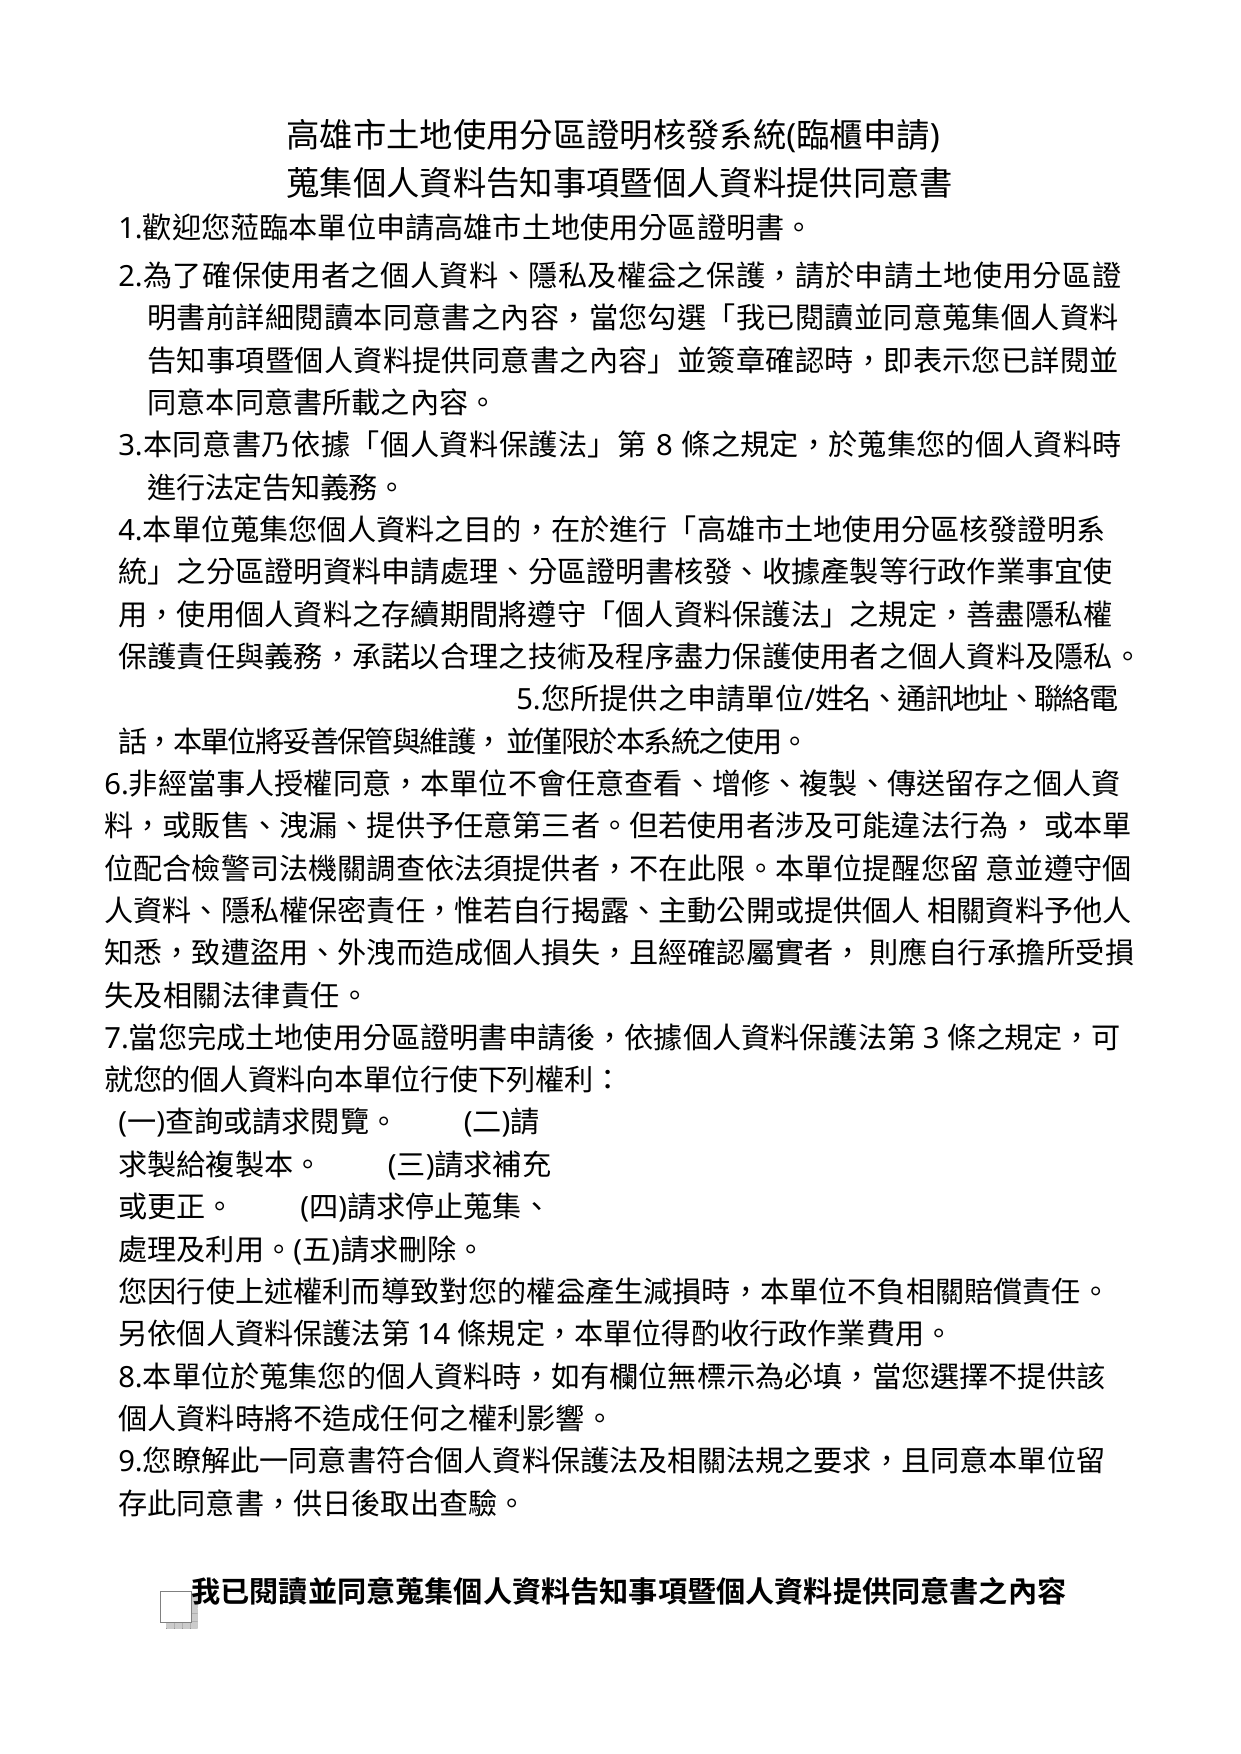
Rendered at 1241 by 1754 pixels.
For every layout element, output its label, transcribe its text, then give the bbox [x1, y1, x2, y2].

text (一)查詢或請求閱覽。 (二)請求製給複製本。 (三)請求補充或更正。 (四)請求停止蒐集、處理及利用。(五)請求刪除。 [118, 1099, 556, 1269]
text 我已閱讀並同意蒐集個人資料告知事項暨個人資料提供同意書之內容 [118, 1569, 1077, 1611]
text 蒐集個人資料告知事項暨個人資料提供同意書 [286, 157, 1140, 204]
subtitle 高雄市土地使用分區證明核發系統(臨櫃申請) [286, 110, 1140, 157]
picture [166, 1611, 198, 1629]
text 4.本單位蒐集您個人資料之目的，在於進行「高雄市土地使用分區核發證明系 統」之分區證明資料申請處理、分區證明書核發、收據產製等行政作業事宜使用，使用個人資料之存續期間將遵守「個人資料保護法」之規定，善盡隱私權保護責任與義務，承諾以合理之技術及程序盡力保護使用者之個人資料及隱私。 5.您所提供之申請單位/姓名、通訊地址、聯絡電話，本單位將妥善保管與維護， 並僅限於本系統之使用。 [118, 507, 1130, 761]
text 1.歡迎您蒞臨本單位申請高雄市土地使用分區證明書。 [118, 204, 1140, 247]
text 6.非經當事人授權同意，本單位不會任意查看、增修、複製、傳送留存之個人資料，或販售、洩漏、提供予任意第三者。但若使用者涉及可能違法行為， 或本單位配合檢警司法機關調查依法須提供者，不在此限。本單位提醒您留 意並遵守個人資料、隱私權保密責任，惟若自行揭露、主動公開或提供個人 相關資料予他人知悉，致遭盜用、外洩而造成個人損失，且經確認屬實者， 則應自行承擔所受損失及相關法律責任。 [104, 761, 1140, 1014]
text 3.本同意書乃依據「個人資料保護法」第 8 條之規定，於蒐集您的個人資料時進行法定告知義務。 [118, 422, 1122, 507]
text 您因行使上述權利而導致對您的權益產生減損時，本單位不負相關賠償責任。另依個人資料保護法第 14 條規定，本單位得酌收行政作業費用。 [118, 1269, 1123, 1353]
text 9.您瞭解此一同意書符合個人資料保護法及相關法規之要求，且同意本單位留存此同意書，供日後取出查驗。 [118, 1438, 1122, 1523]
text 7.當您完成土地使用分區證明書申請後，依據個人資料保護法第 3 條之規定，可就您的個人資料向本單位行使下列權利： [104, 1014, 1140, 1099]
text 2.為了確保使用者之個人資料、隱私及權益之保護，請於申請土地使用分區證明書前詳細閱讀本同意書之內容，當您勾選「我已閱讀並同意蒐集個人資料告知事項暨個人資料提供同意書之內容」並簽章確認時，即表示您已詳閱並同意本同意書所載之內容。 [118, 253, 1123, 422]
text 8.本單位於蒐集您的個人資料時，如有欄位無標示為必填，當您選擇不提供該個人資料時將不造成任何之權利影響。 [118, 1353, 1122, 1438]
